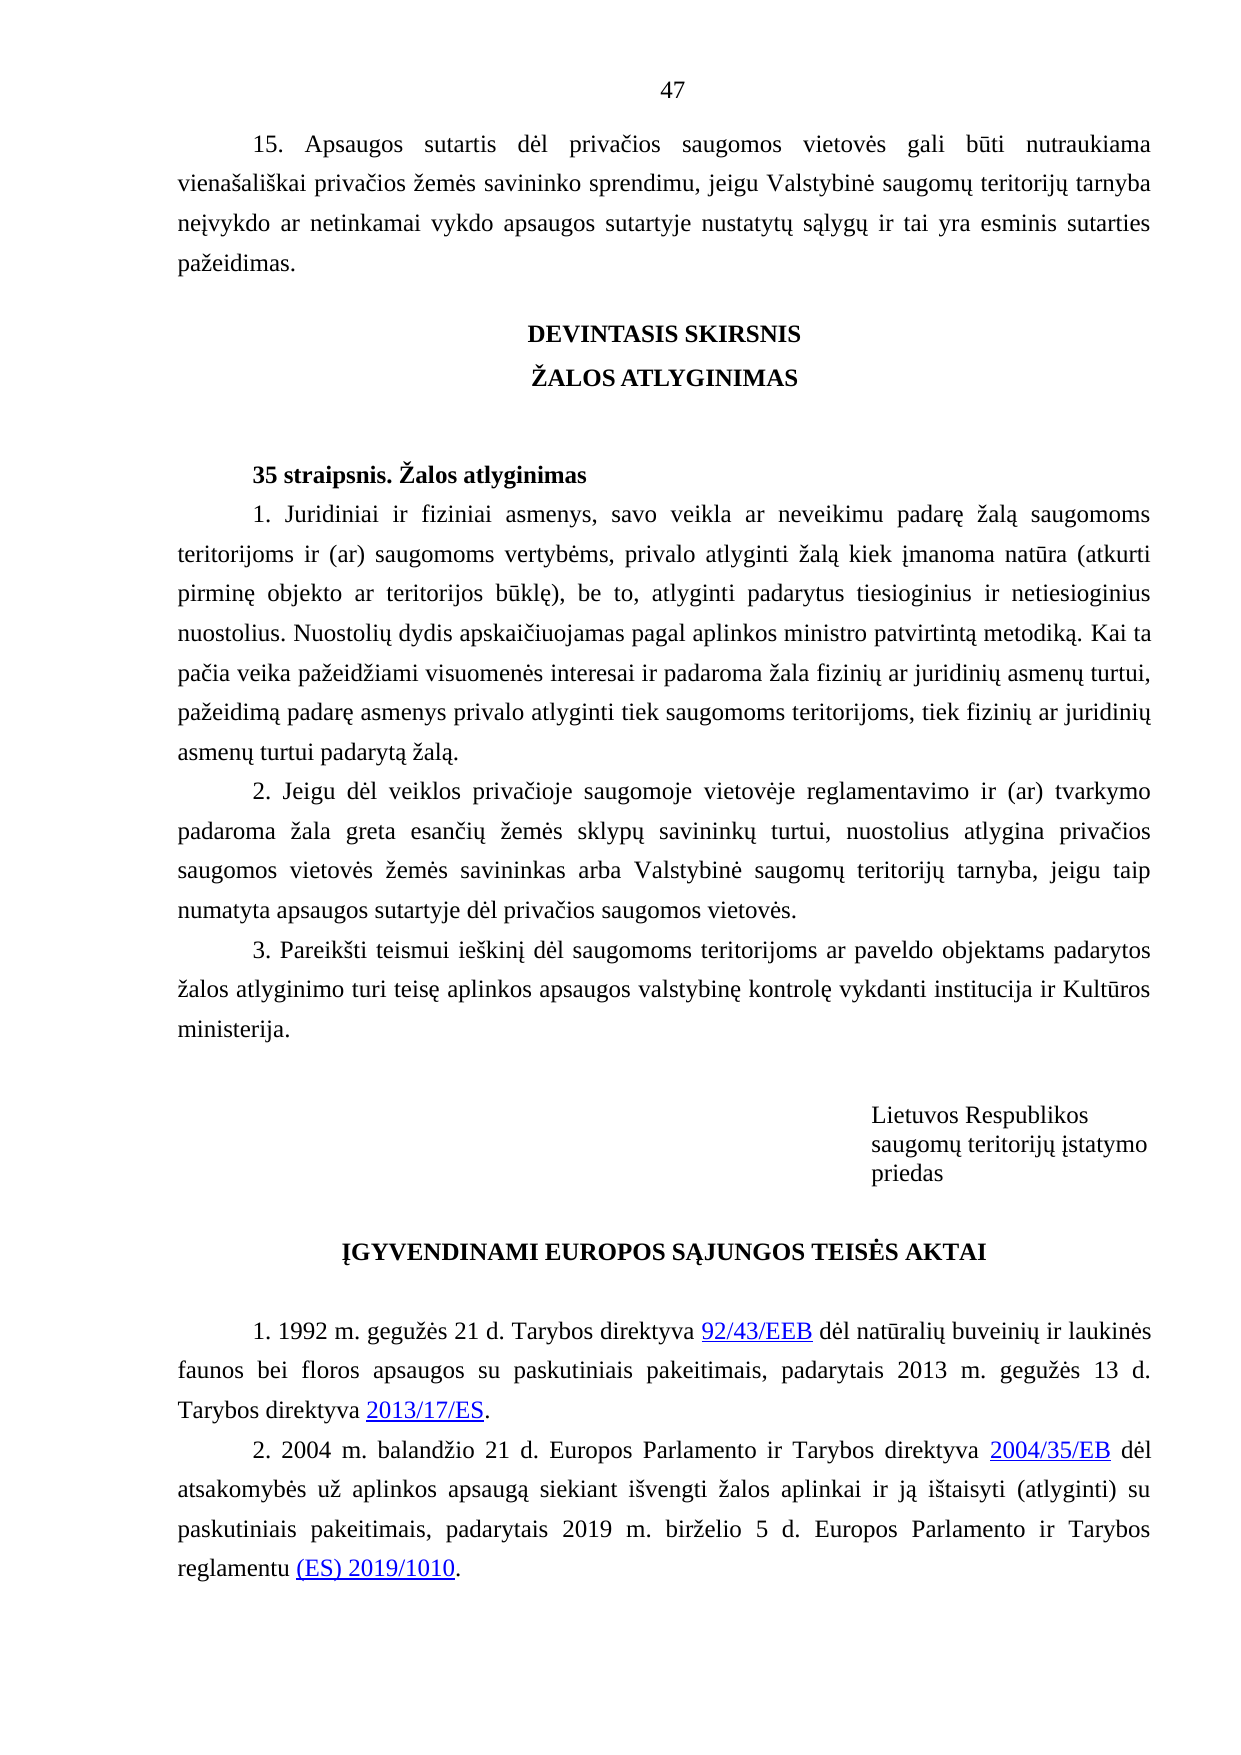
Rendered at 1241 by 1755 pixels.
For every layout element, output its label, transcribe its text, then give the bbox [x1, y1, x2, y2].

text DEVINTASIS SKIRSNIS [177, 319, 1152, 348]
text priedas [871, 1158, 1152, 1186]
text ŽALOS ATLYGINIMAS [177, 363, 1152, 391]
text saugomų teritorijų įstatymo [871, 1129, 1152, 1158]
text Lietuvos Respublikos [871, 1100, 1152, 1129]
text 15. Apsaugos sutartis dėl privačios saugomos vietovės gali būti nutraukiama vienašališkai privačios žemės savininko sprendimu, jeigu Valstybinė saugomų teritorijų tarnyba neįvykdo ar netinkamai vykdo apsaugos sutartyje nustatytų sąlygų ir tai yra esminis sutarties pažeidimas. [177, 118, 1152, 276]
text 3. Pareikšti teismui ieškinį dėl saugomoms teritorijoms ar paveldo objektams padarytos žalos atlyginimo turi teisę aplinkos apsaugos valstybinę kontrolę vykdanti institucija ir Kultūros ministerija. [177, 924, 1152, 1043]
text ĮGYVENDINAMI EUROPOS SĄJUNGOS TEISĖS AKTAI [177, 1226, 1152, 1266]
text 1. Juridiniai ir fiziniai asmenys, savo veikla ar neveikimu padarę žalą saugomoms teritorijoms ir (ar) saugomoms vertybėms, privalo atlyginti žalą kiek įmanoma natūra (atkurti pirminę objekto ar teritorijos būklę), be to, atlyginti padarytus tiesioginius ir netiesioginius nuostolius. Nuostolių dydis apskaičiuojamas pagal aplinkos ministro patvirtintą metodiką. Kai ta pačia veika pažeidžiami visuomenės interesai ir padaroma žala fizinių ar juridinių asmenų turtui, pažeidimą padarę asmenys privalo atlyginti tiek saugomoms teritorijoms, tiek fizinių ar juridinių asmenų turtui padarytą žalą. [177, 488, 1152, 766]
text 35 straipsnis. Žalos atlyginimas [177, 449, 1152, 488]
text 1. 1992 m. gegužės 21 d. Tarybos direktyva 92/43/EEB dėl natūralių buveinių ir laukinės faunos bei floros apsaugos su paskutiniais pakeitimais, padarytais 2013 m. gegužės 13 d. Tarybos direktyva 2013/17/ES. [177, 1305, 1152, 1424]
text 2. 2004 m. balandžio 21 d. Europos Parlamento ir Tarybos direktyva 2004/35/EB dėl atsakomybės už aplinkos apsaugą siekiant išvengti žalos aplinkai ir ją ištaisyti (atlyginti) su paskutiniais pakeitimais, padarytais 2019 m. birželio 5 d. Europos Parlamento ir Tarybos reglamentu (ES) 2019/1010. [177, 1424, 1152, 1582]
text 2. Jeigu dėl veiklos privačioje saugomoje vietovėje reglamentavimo ir (ar) tvarkymo padaroma žala greta esančių žemės sklypų savininkų turtui, nuostolius atlygina privačios saugomos vietovės žemės savininkas arba Valstybinė saugomų teritorijų tarnyba, jeigu taip numatyta apsaugos sutartyje dėl privačios saugomos vietovės. [177, 766, 1152, 924]
